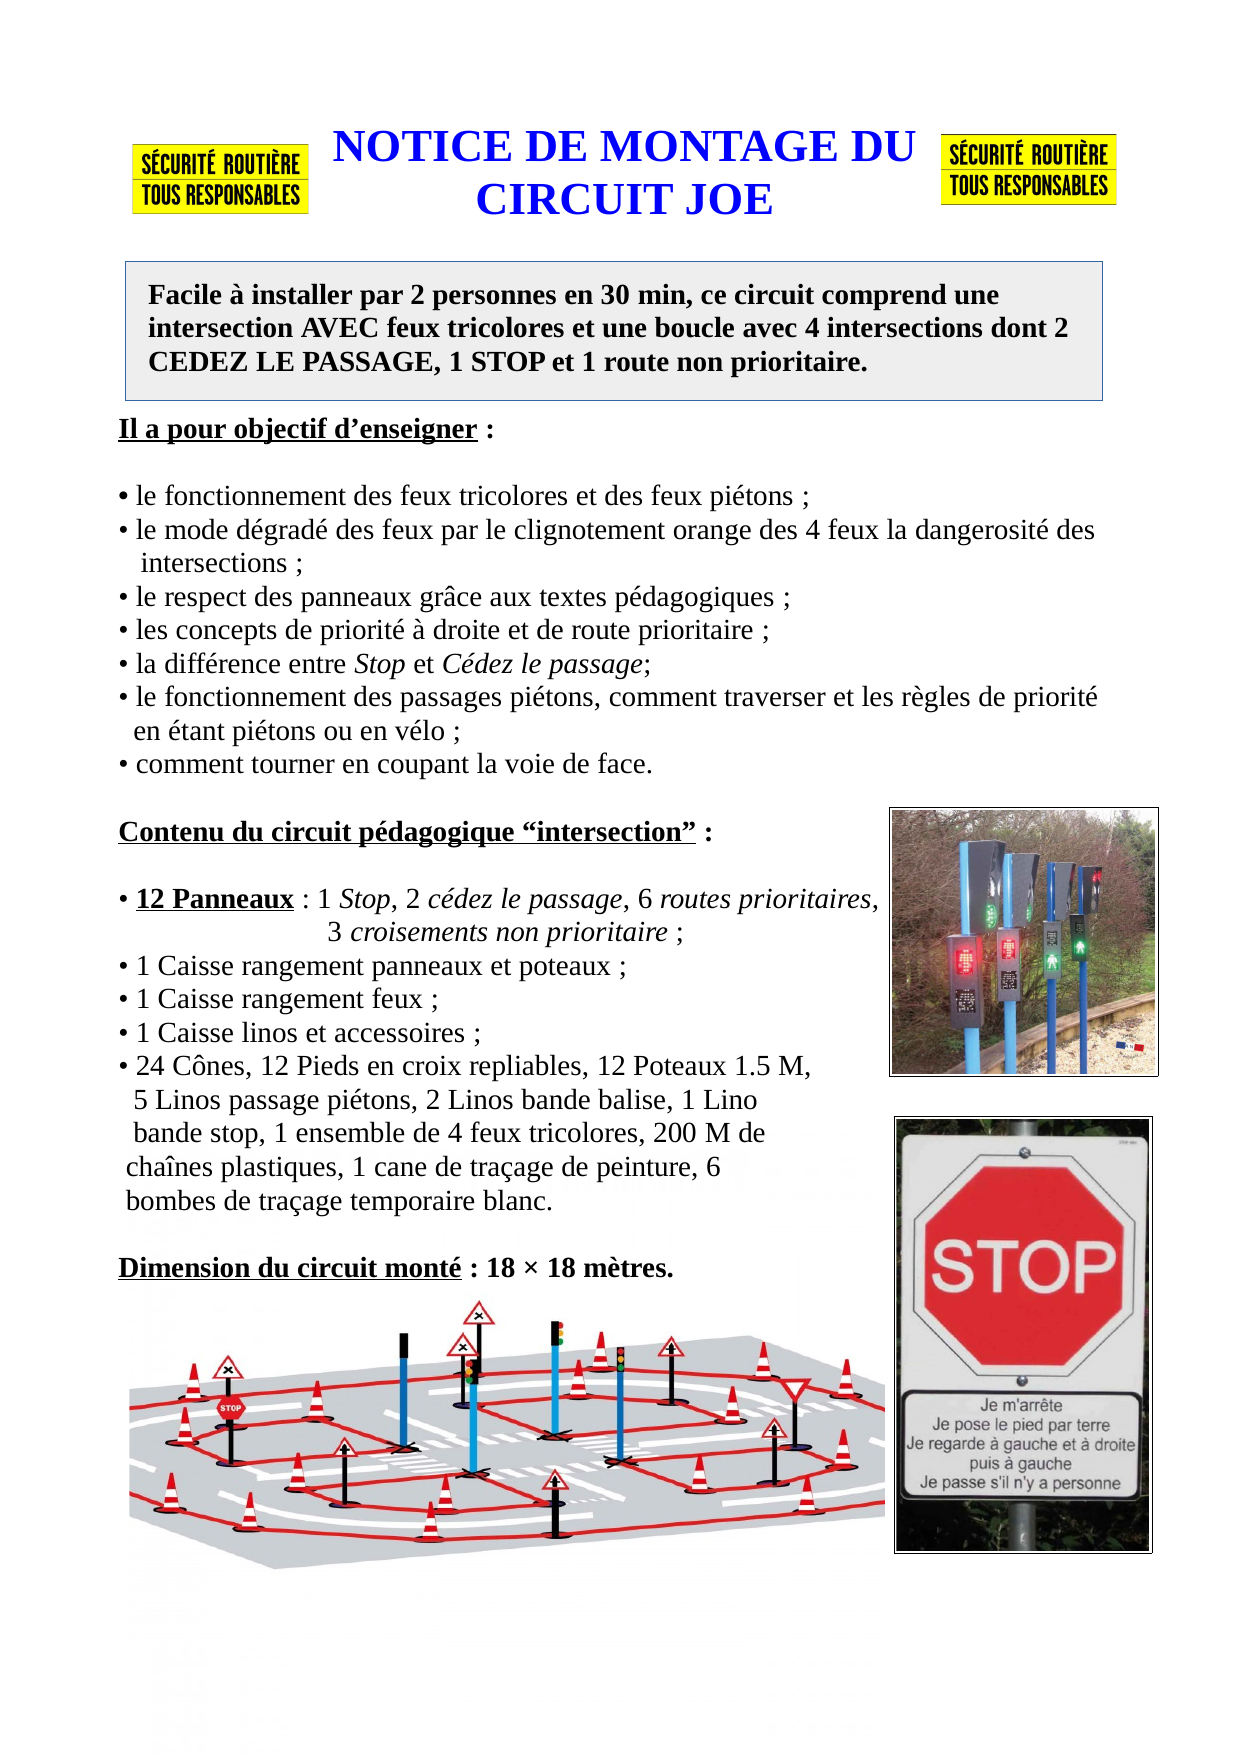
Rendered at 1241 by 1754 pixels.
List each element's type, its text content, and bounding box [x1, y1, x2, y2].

picture [671, 1132, 678, 1141]
text • 1 Caisse rangement feux ; [118, 982, 889, 1015]
text CEDEZ LE PASSAGE, 1 STOP et 1 route non prioritaire. Il a pour objectif d’enseigner : [118, 344, 1122, 445]
picture [129, 1132, 885, 1754]
picture [496, 1132, 502, 1141]
picture [249, 1132, 255, 1141]
picture [593, 1132, 600, 1141]
text • 24 Cônes, 12 Pieds en croix repliables, 12 Poteaux 1.5 M, [118, 1049, 1122, 1082]
picture [941, 134, 1117, 205]
picture [233, 1132, 240, 1141]
picture [129, 1260, 133, 1275]
picture [892, 810, 1155, 1074]
picture [373, 1132, 380, 1141]
picture [132, 144, 309, 214]
picture [896, 1119, 1149, 1551]
text 5 Linos passage piétons, 2 Linos bande balise, 1 Lino [118, 1082, 1122, 1116]
text • 12 Panneaux : 1 Stop, 2 cédez le passage, 6 routes prioritaires, [118, 881, 889, 914]
picture [129, 1198, 136, 1209]
picture [416, 1132, 422, 1141]
text intersections ; • le respect des panneaux grâce aux textes pédagogiques ; • les concepts de priorité à droite et de route prioritaire ; • la différence entre Stop et Cédez le passage; • le fonctionnement des passages piétons, comment traverser et les règles de priorité [118, 546, 1122, 713]
picture [686, 1132, 693, 1141]
text • 1 Caisse linos et accessoires ; [118, 1015, 889, 1049]
text NOTICE DE MONTAGE DU CIRCUIT JOE [118, 118, 1122, 224]
text en étant piétons ou en vélo ; • comment tourner en coupant la voie de face. [118, 713, 1122, 780]
text [895, 1117, 1152, 1553]
picture [179, 1132, 185, 1141]
picture [742, 1132, 748, 1141]
text • le fonctionnement des feux tricolores et des feux piétons ; • le mode dégradé des feux par le clignotement orange des 4 feux la dangerosité des [118, 445, 1122, 546]
text Contenu du circuit pédagogique “intersection” : [118, 814, 889, 847]
picture [137, 1132, 144, 1141]
picture [571, 1132, 578, 1141]
text bande stop, 1 ensemble de 4 feux tricolores, 200 M de [118, 1116, 894, 1553]
text • 1 Caisse rangement panneaux et poteaux ; [118, 948, 889, 982]
text 3 croisements non prioritaire ; [118, 914, 889, 948]
